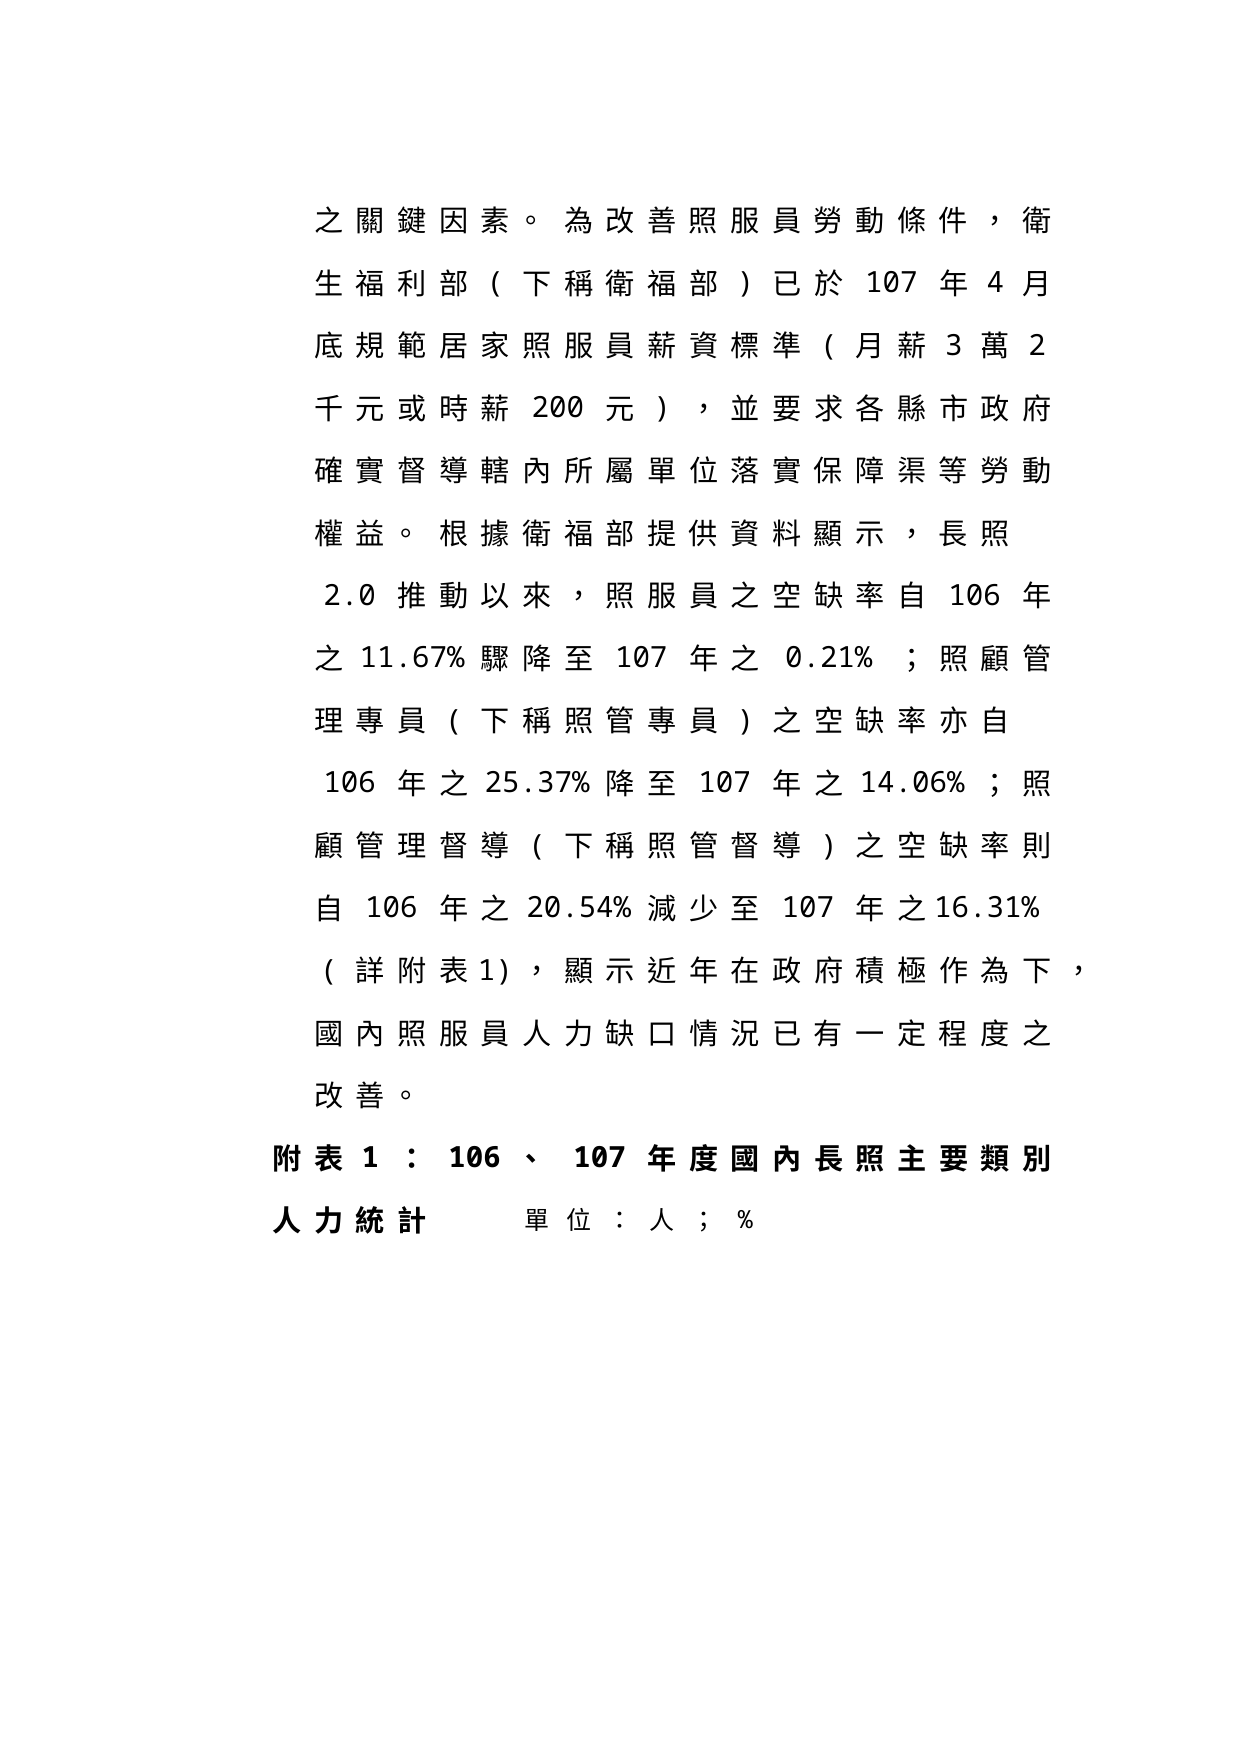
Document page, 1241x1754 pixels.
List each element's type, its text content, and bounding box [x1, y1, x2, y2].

text 附表1：106、107年度國內長照主要類別人力統計 單位：人；% [242, 1115, 1058, 1240]
text 勞動條件欠佳係國內長照存在人力缺口之關鍵因素。為改善照服員勞動條件，衛生福利部(下稱衛福部)已於107年4月底規範居家照服員薪資標準(月薪3萬2千元或時薪200元)，並要求各縣市政府確實督導轄內所屬單位落實保障渠等勞動權益。根據衛福部提供資料顯示，長照2.0推動以來，照服員之空缺率自106年之11.67%驟降至107年之0.21%；照顧管理專員(下稱照管專員)之空缺率亦自106年之25.37%降至107年之14.06%；照顧管理督導(下稱照管督導)之空缺率則自106年之20.54%減少至107年之16.31%(詳附表1)，顯示近年在政府積極作為下，國內照服員人力缺口情況已有一定程度之改善。 [274, 177, 1058, 1115]
